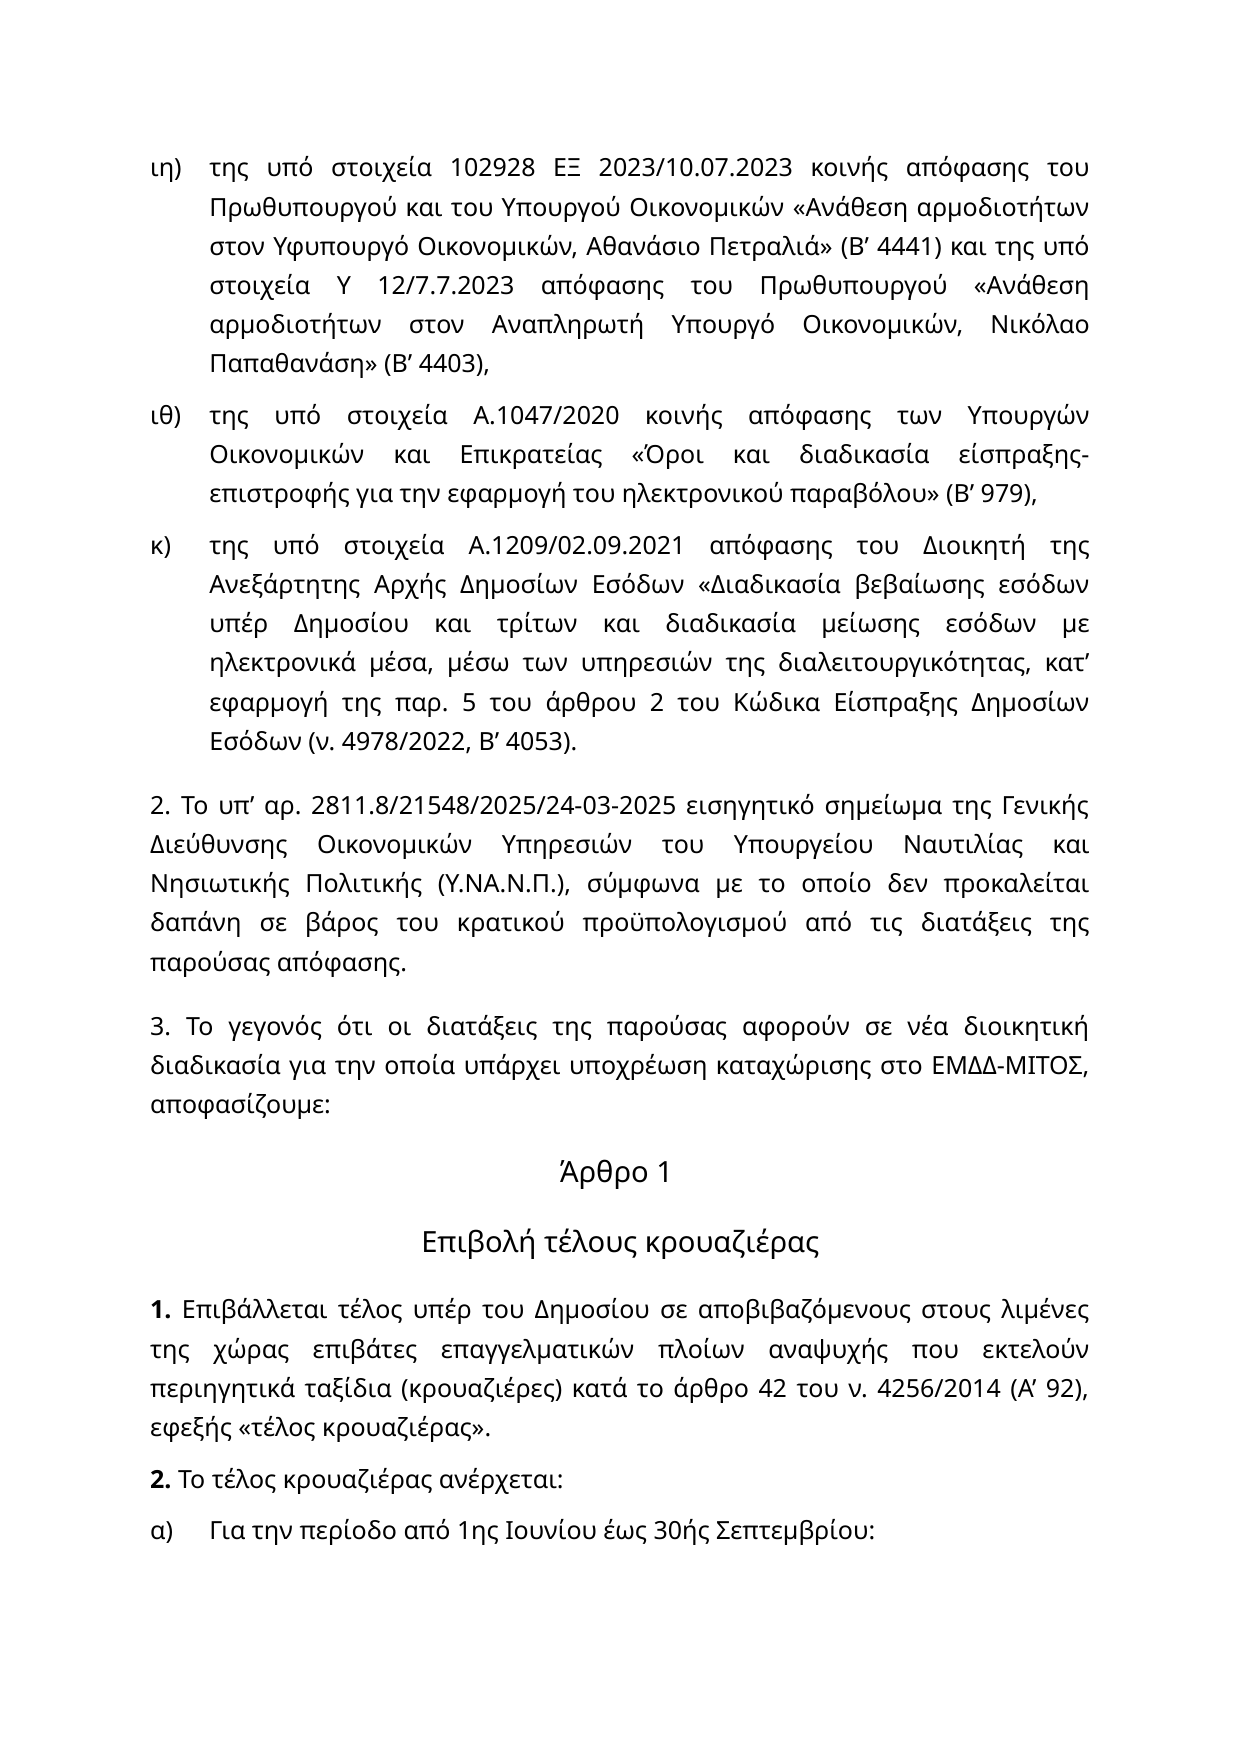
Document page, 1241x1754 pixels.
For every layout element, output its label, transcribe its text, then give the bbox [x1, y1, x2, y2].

text 2. Το υπ’ αρ. 2811.8/21548/2025/24-03-2025 εισηγητικό σημείωμα της Γενικής Διεύθυνσης Οικονομικών Υπηρεσιών του Υπουργείου Ναυτιλίας και Νησιωτικής Πολιτικής (Υ.ΝΑ.Ν.Π.), σύμφωνα με το οποίο δεν προκαλείται δαπάνη σε βάρος του κρατικού προϋπολογισμού από τις διατάξεις της παρούσας απόφασης. [150, 787, 1090, 978]
text 2. Το τέλος κρουαζιέρας ανέρχεται: [150, 1461, 1090, 1495]
subtitle Άρθρο 1 [150, 1151, 1090, 1191]
list κ) της υπό στοιχεία Α.1209/02.09.2021 απόφασης του Διοικητή της Ανεξάρτητης Αρχής Δημοσίων Εσόδων «Διαδικασία βεβαίωσης εσόδων υπέρ Δημοσίου και τρίτων και διαδικασία μείωσης εσόδων με ηλεκτρονικά μέσα, μέσω των υπηρεσιών της διαλειτουργικότητας, κατ’ εφαρμογή της παρ. 5 του άρθρου 2 του Κώδικα Είσπραξης Δημοσίων Εσόδων (ν. 4978/2022, Β’ 4053). [150, 527, 1090, 757]
text 3. Το γεγονός ότι οι διατάξεις της παρούσας αφορούν σε νέα διοικητική διαδικασία για την οποία υπάρχει υποχρέωση καταχώρισης στο ΕΜΔΔ-ΜΙΤΟΣ, αποφασίζουμε: [150, 1008, 1090, 1121]
text 1. Επιβάλλεται τέλος υπέρ του Δημοσίου σε αποβιβαζόμενους στους λιμένες της χώρας επιβάτες επαγγελματικών πλοίων αναψυχής που εκτελούν περιηγητικά ταξίδια (κρουαζιέρες) κατά το άρθρο 42 του ν. 4256/2014 (Α’ 92), εφεξής «τέλος κρουαζιέρας». [150, 1292, 1090, 1444]
list α) Για την περίοδο από 1ης Ιουνίου έως 30ής Σεπτεμβρίου: [150, 1513, 1090, 1547]
subtitle Επιβολή τέλους κρουαζιέρας [150, 1221, 1090, 1261]
list ιθ) της υπό στοιχεία Α.1047/2020 κοινής απόφασης των Υπουργών Οικονομικών και Επικρατείας «Όροι και διαδικασία είσπραξης-επιστροφής για την εφαρμογή του ηλεκτρονικού παραβόλου» (Β’ 979), [150, 397, 1090, 510]
list ιη) της υπό στοιχεία 102928 ΕΞ 2023/10.07.2023 κοινής απόφασης του Πρωθυπουργού και του Υπουργού Οικονομικών «Ανάθεση αρμοδιοτήτων στον Υφυπουργό Οικονομικών, Αθανάσιο Πετραλιά» (Β’ 4441) και της υπό στοιχεία Υ 12/7.7.2023 απόφασης του Πρωθυπουργού «Ανάθεση αρμοδιοτήτων στον Αναπληρωτή Υπουργό Οικονομικών, Νικόλαο Παπαθανάση» (Β’ 4403), [150, 150, 1090, 380]
